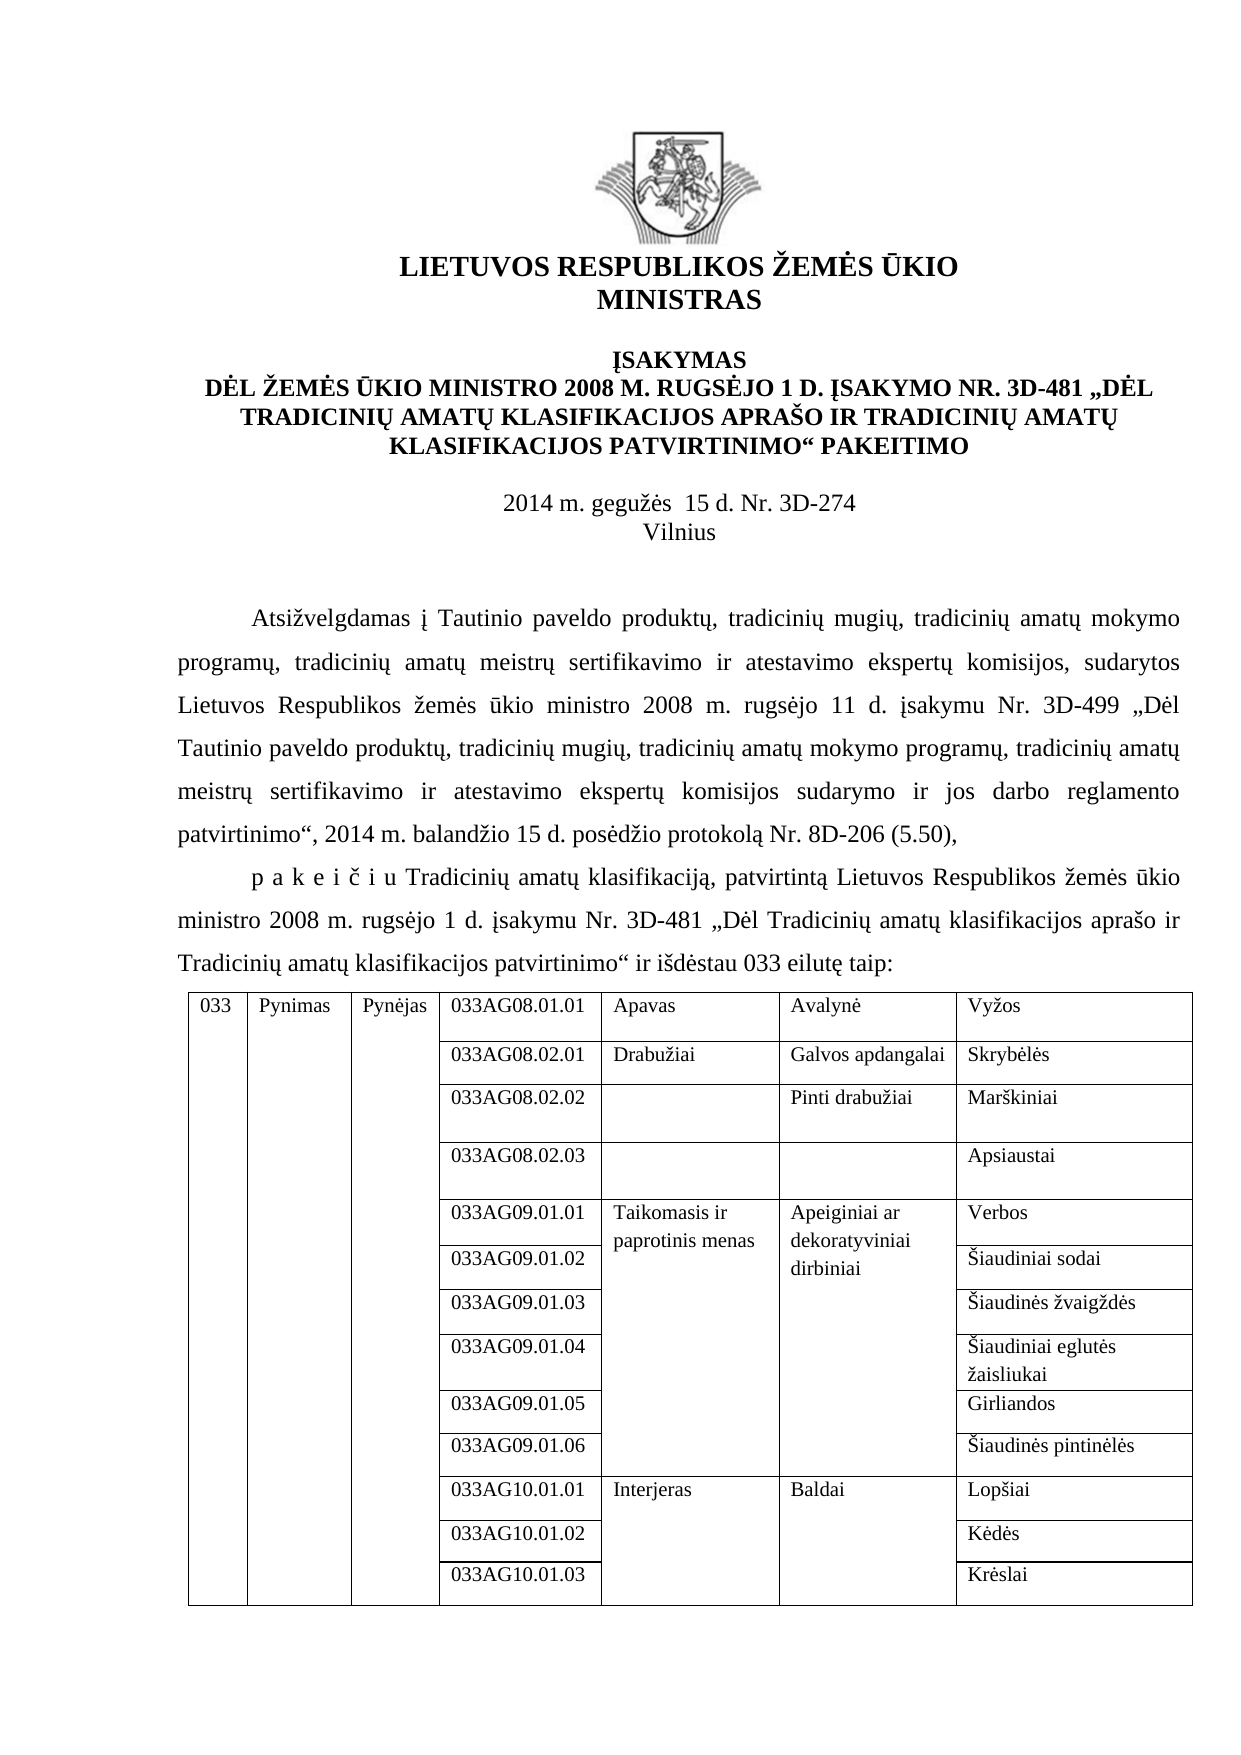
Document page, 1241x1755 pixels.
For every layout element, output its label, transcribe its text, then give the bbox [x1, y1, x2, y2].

table_cell 033AG09.01.05 [440, 1391, 601, 1432]
table_header Avalynė [780, 993, 956, 1041]
text Vilnius [177, 517, 1181, 546]
table_cell 033AG09.01.04 [440, 1335, 601, 1390]
table_header Pynimas [248, 993, 351, 1605]
table_cell [780, 1143, 956, 1199]
table_cell Drabužiai [602, 1042, 779, 1084]
text Atsižvelgdamas į Tautinio paveldo produktų, tradicinių mugių, tradicinių amatų mokymo programų, tradicinių amatų meistrų sertifikavimo ir atestavimo ekspertų komisijos, sudarytos Lietuvos Respublikos žemės ūkio ministro 2008 m. rugsėjo 11 d. įsakymu Nr. 3D-499 „Dėl Tautinio paveldo produktų, tradicinių mugių, tradicinių amatų mokymo programų, tradicinių amatų meistrų sertifikavimo ir atestavimo ekspertų komisijos sudarymo ir jos darbo reglamento patvirtinimo“, 2014 m. balandžio 15 d. posėdžio protokolą Nr. 8D-206 (5.50), [177, 603, 1181, 848]
table_cell Apeiginiai ar dekoratyviniai dirbiniai [780, 1200, 956, 1476]
text ĮSAKYMAS [177, 345, 1181, 373]
table_cell 033AG09.01.02 [440, 1246, 601, 1289]
table_header Pynėjas [352, 993, 439, 1605]
table_header Vyžos [957, 993, 1192, 1041]
table_header 033AG08.01.01 [440, 993, 601, 1041]
table_cell Šiaudinės žvaigždės [957, 1290, 1192, 1333]
table_cell 033AG10.01.03 [440, 1563, 601, 1605]
table_cell Baldai [780, 1477, 956, 1605]
text DĖL ŽEMĖS ŪKIO MINISTRO 2008 M. RUGSĖJO 1 D. ĮSAKYMO NR. 3D-481 „DĖL TRADICINIŲ AMATŲ KLASIFIKACIJOS APRAŠO IR TRADICINIŲ AMATŲ KLASIFIKACIJOS PATVIRTINIMO“ PAKEITIMO [177, 373, 1181, 460]
table_header 033 [189, 993, 247, 1605]
text LIETUVOS RESPUBLIKOS ŽEMĖS ŪKIO [177, 249, 1181, 282]
table_cell 033AG10.01.02 [440, 1521, 601, 1561]
table_cell Skrybėlės [957, 1042, 1192, 1084]
table_cell Galvos apdangalai [780, 1042, 956, 1084]
table_cell 033AG09.01.06 [440, 1434, 601, 1476]
text p a k e i č i u Tradicinių amatų klasifikaciją, patvirtintą Lietuvos Respublikos žemės ūkio ministro 2008 m. rugsėjo 1 d. įsakymu Nr. 3D-481 „Dėl Tradicinių amatų klasifikacijos aprašo ir Tradicinių amatų klasifikacijos patvirtinimo“ ir išdėstau 033 eilutę taip: [177, 862, 1181, 977]
table_cell Kėdės [957, 1521, 1192, 1561]
table_cell Taikomasis ir paprotinis menas [602, 1200, 779, 1476]
text MINISTRAS [177, 282, 1181, 316]
table_cell Krėslai [957, 1563, 1192, 1605]
table_cell Pinti drabužiai [780, 1085, 956, 1142]
table_cell Interjeras [602, 1477, 779, 1605]
table_cell 033AG09.01.03 [440, 1290, 601, 1333]
table_cell 033AG08.02.01 [440, 1042, 601, 1084]
table_cell 033AG08.02.03 [440, 1143, 601, 1199]
table_cell Šiaudinės pintinėlės [957, 1434, 1192, 1476]
table_cell Girliandos [957, 1391, 1192, 1432]
table_cell 033AG08.02.02 [440, 1085, 601, 1142]
table_cell Lopšiai [957, 1477, 1192, 1520]
table_cell Šiaudiniai sodai [957, 1246, 1192, 1289]
table_cell [602, 1085, 779, 1142]
text 2014 m. gegužės 15 d. Nr. 3D-274 [177, 488, 1181, 517]
table_cell 033AG10.01.01 [440, 1477, 601, 1520]
table_header Apavas [602, 993, 779, 1041]
table_cell 033AG09.01.01 [440, 1200, 601, 1245]
table_cell Verbos [957, 1200, 1192, 1245]
table_cell [602, 1143, 779, 1199]
table_cell Marškiniai [957, 1085, 1192, 1142]
table_cell Apsiaustai [957, 1143, 1192, 1199]
table_cell Šiaudiniai eglutės žaisliukai [957, 1335, 1192, 1390]
